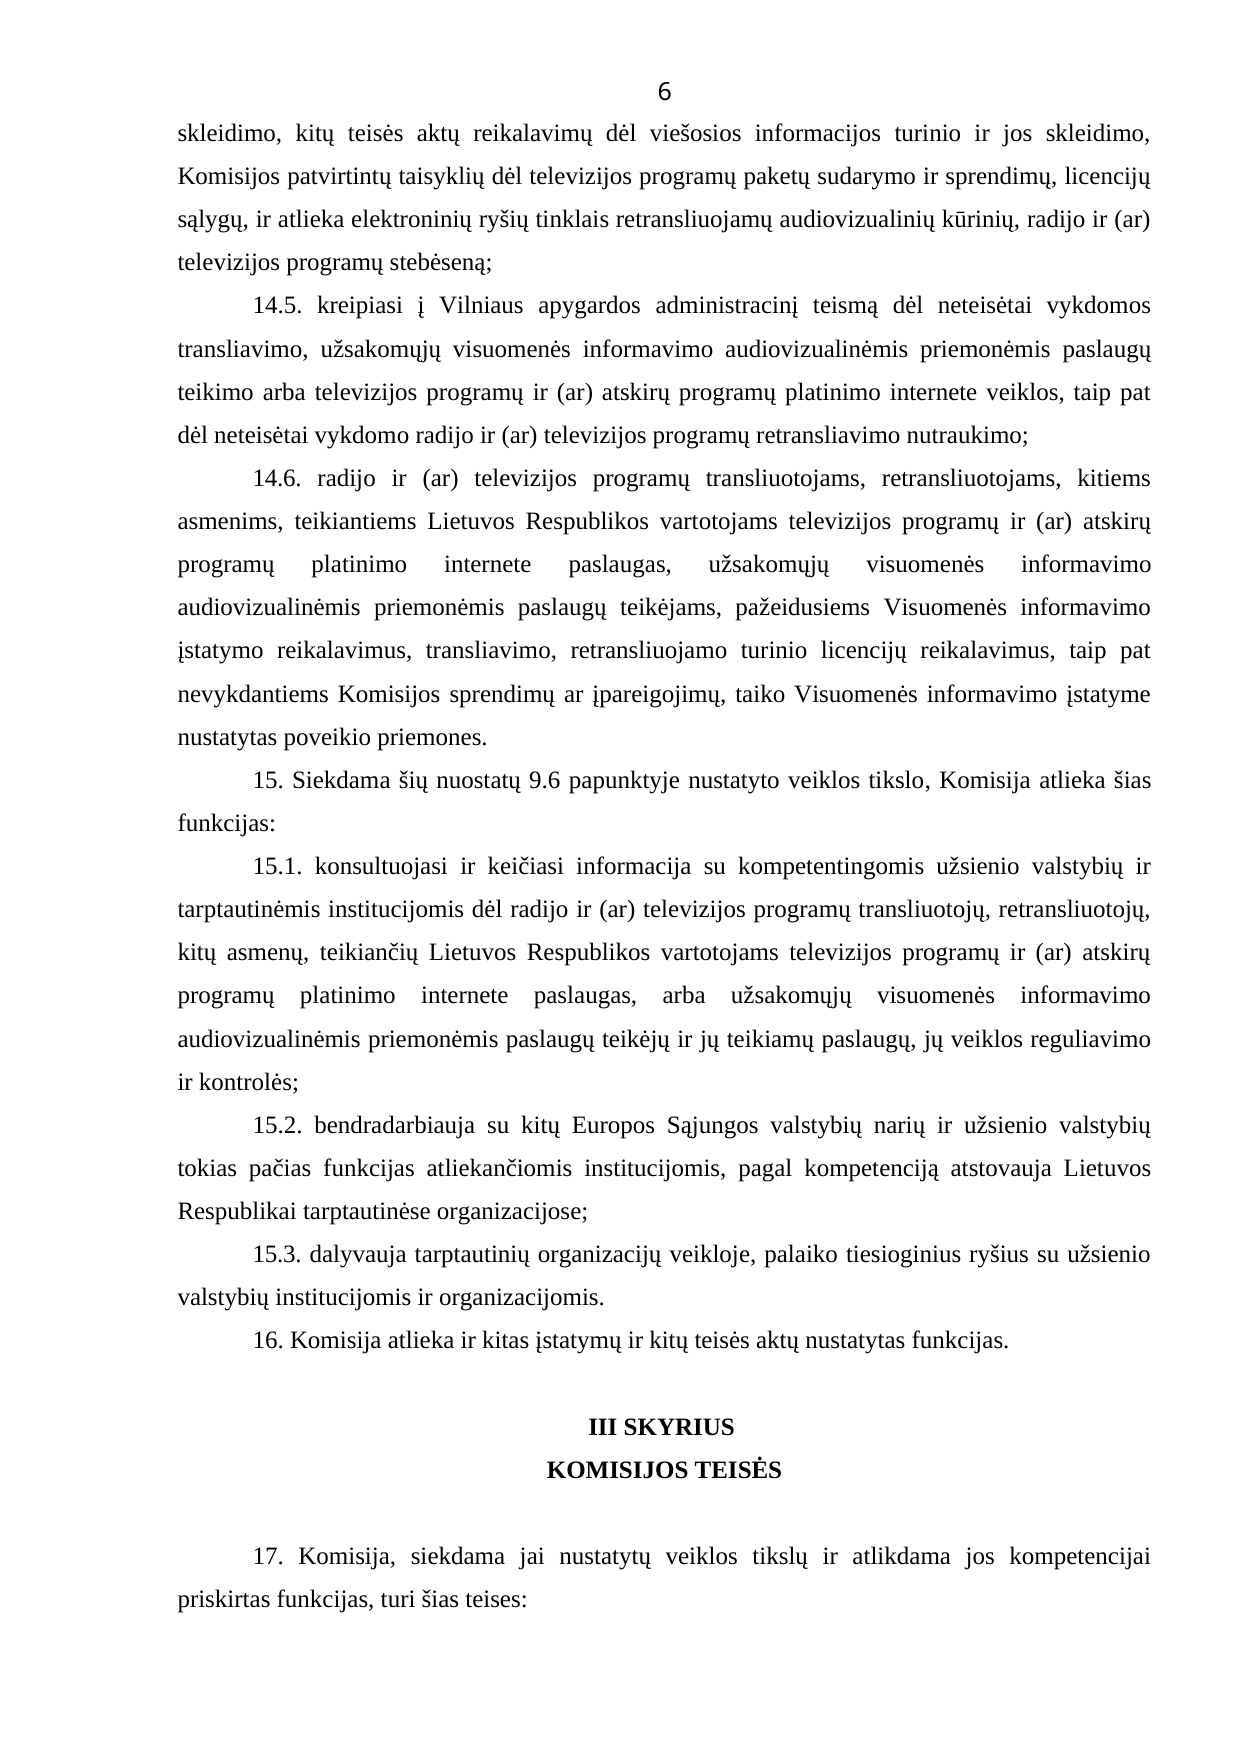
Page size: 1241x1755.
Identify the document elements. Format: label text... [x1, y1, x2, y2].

text 15.1. konsultuojasi ir keičiasi informacija su kompetentingomis užsienio valstybių ir tarptautinėmis institucijomis dėl radijo ir (ar) televizijos programų transliuotojų, retransliuotojų, kitų asmenų, teikiančių Lietuvos Respublikos vartotojams televizijos programų ir (ar) atskirų programų platinimo internete paslaugas, arba užsakomųjų visuomenės informavimo audiovizualinėmis priemonėmis paslaugų teikėjų ir jų teikiamų paslaugų, jų veiklos reguliavimo ir kontrolės; [177, 851, 1152, 1096]
text KOMISIJOS TEISĖS [177, 1455, 1152, 1484]
text III SKYRIUS [177, 1412, 1152, 1441]
text skleidimo, kitų teisės aktų reikalavimų dėl viešosios informacijos turinio ir jos skleidimo, Komisijos patvirtintų taisyklių dėl televizijos programų paketų sudarymo ir sprendimų, licencijų sąlygų, ir atlieka elektroninių ryšių tinklais retransliuojamų audiovizualinių kūrinių, radijo ir (ar) televizijos programų stebėseną; [177, 118, 1152, 276]
text 14.6. radijo ir (ar) televizijos programų transliuotojams, retransliuotojams, kitiems asmenims, teikiantiems Lietuvos Respublikos vartotojams televizijos programų ir (ar) atskirų programų platinimo internete paslaugas, užsakomųjų visuomenės informavimo audiovizualinėmis priemonėmis paslaugų teikėjams, pažeidusiems Visuomenės informavimo įstatymo reikalavimus, transliavimo, retransliuojamo turinio licencijų reikalavimus, taip pat nevykdantiems Komisijos sprendimų ar įpareigojimų, taiko Visuomenės informavimo įstatyme nustatytas poveikio priemones. [177, 463, 1152, 751]
text 14.5. kreipiasi į Vilniaus apygardos administracinį teismą dėl neteisėtai vykdomos transliavimo, užsakomųjų visuomenės informavimo audiovizualinėmis priemonėmis paslaugų teikimo arba televizijos programų ir (ar) atskirų programų platinimo internete veiklos, taip pat dėl neteisėtai vykdomo radijo ir (ar) televizijos programų retransliavimo nutraukimo; [177, 291, 1152, 449]
text 16. Komisija atlieka ir kitas įstatymų ir kitų teisės aktų nustatytas funkcijas. [177, 1326, 1152, 1354]
text 15.3. dalyvauja tarptautinių organizacijų veikloje, palaiko tiesioginius ryšius su užsienio valstybių institucijomis ir organizacijomis. [177, 1239, 1152, 1311]
text 15. Siekdama šių nuostatų 9.6 papunktyje nustatyto veiklos tikslo, Komisija atlieka šias funkcijas: [177, 765, 1152, 837]
text 17. Komisija, siekdama jai nustatytų veiklos tikslų ir atlikdama jos kompetencijai priskirtas funkcijas, turi šias teises: [177, 1541, 1152, 1613]
text 15.2. bendradarbiauja su kitų Europos Sąjungos valstybių narių ir užsienio valstybių tokias pačias funkcijas atliekančiomis institucijomis, pagal kompetenciją atstovauja Lietuvos Respublikai tarptautinėse organizacijose; [177, 1110, 1152, 1225]
